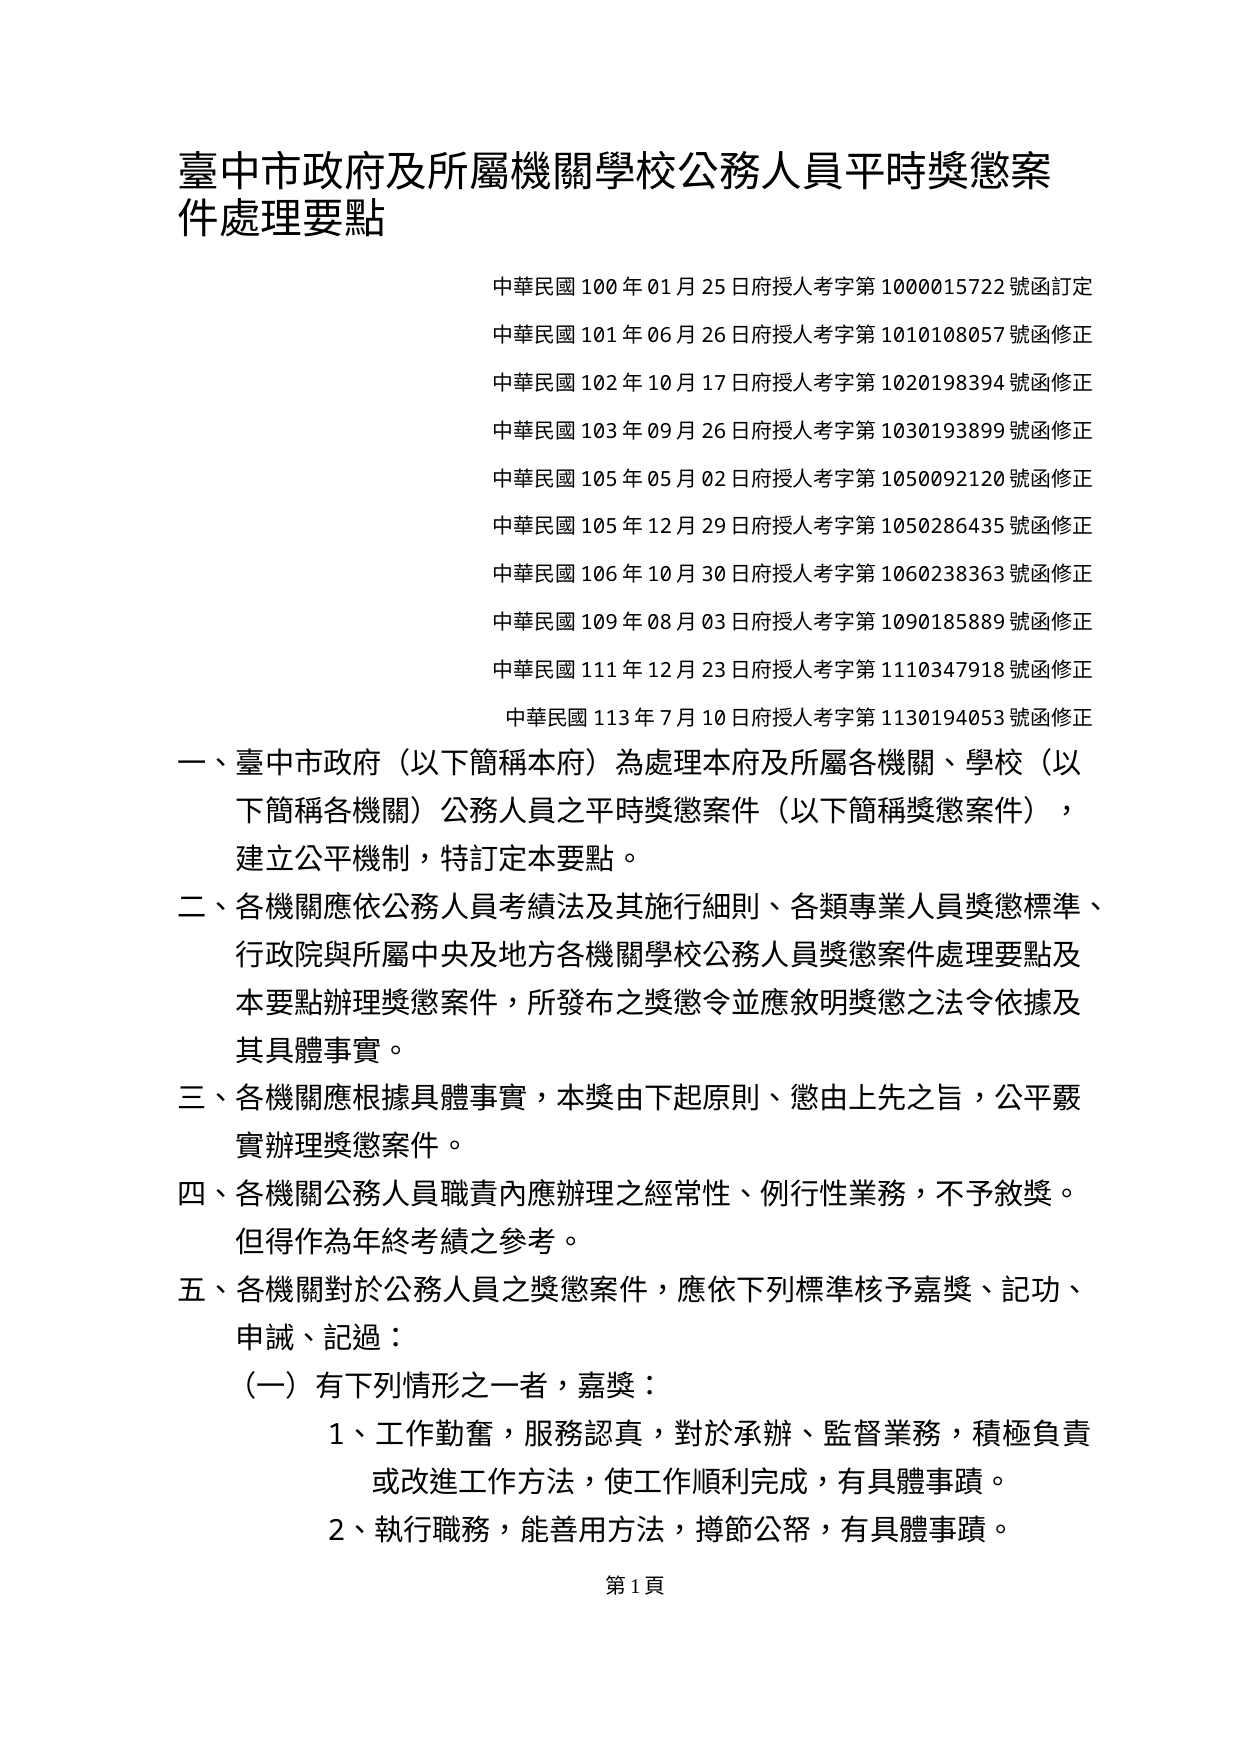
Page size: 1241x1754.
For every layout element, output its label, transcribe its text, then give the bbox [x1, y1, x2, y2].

text 五、各機關對於公務人員之獎懲案件，應依下列標準核予嘉獎、記功、申誡、記過： [177, 1262, 1092, 1358]
text 2、執行職務，能善用方法，撙節公帑，有具體事蹟。 [327, 1502, 1092, 1550]
text 中華民國106年10月30日府授人考字第1060238363號函修正 [177, 543, 1092, 591]
text 中華民國109年08月03日府授人考字第1090185889號函修正 [177, 591, 1092, 639]
text 中華民國105年12月29日府授人考字第1050286435號函修正 [177, 496, 1092, 543]
text 中華民國111年12月23日府授人考字第1110347918號函修正 [177, 639, 1092, 687]
text 臺中市政府及所屬機關學校公務人員平時獎懲案件處理要點 [177, 148, 1092, 243]
text 二、各機關應依公務人員考績法及其施行細則、各類專業人員獎懲標準、行政院與所屬中央及地方各機關學校公務人員獎懲案件處理要點及本要點辦理獎懲案件，所發布之獎懲令並應敘明獎懲之法令依據及其具體事實。 [177, 879, 1092, 1071]
text 中華民國102年10月17日府授人考字第1020198394號函修正 [177, 352, 1092, 400]
text 中華民國100年01月25日府授人考字第1000015722號函訂定 [177, 256, 1092, 304]
text 中華民國105年05月02日府授人考字第1050092120號函修正 [177, 448, 1092, 496]
text 中華民國103年09月26日府授人考字第1030193899號函修正 [177, 400, 1092, 448]
text 中華民國113年7月10日府授人考字第1130194053號函修正 [177, 687, 1092, 735]
text 中華民國101年06月26日府授人考字第1010108057號函修正 [177, 304, 1092, 352]
text 四、各機關公務人員職責內應辦理之經常性、例行性業務，不予敘獎。但得作為年終考績之參考。 [177, 1166, 1092, 1262]
text （一）有下列情形之一者，嘉獎： [227, 1358, 1092, 1406]
text 一、臺中市政府（以下簡稱本府）為處理本府及所屬各機關、學校（以下簡稱各機關）公務人員之平時獎懲案件（以下簡稱獎懲案件），建立公平機制，特訂定本要點。 [177, 735, 1092, 879]
text 三、各機關應根據具體事實，本獎由下起原則、懲由上先之旨，公平覈實辦理獎懲案件。 [177, 1071, 1092, 1166]
text 1、工作勤奮，服務認真，對於承辦、監督業務，積極負責或改進工作方法，使工作順利完成，有具體事蹟。 [327, 1406, 1092, 1502]
